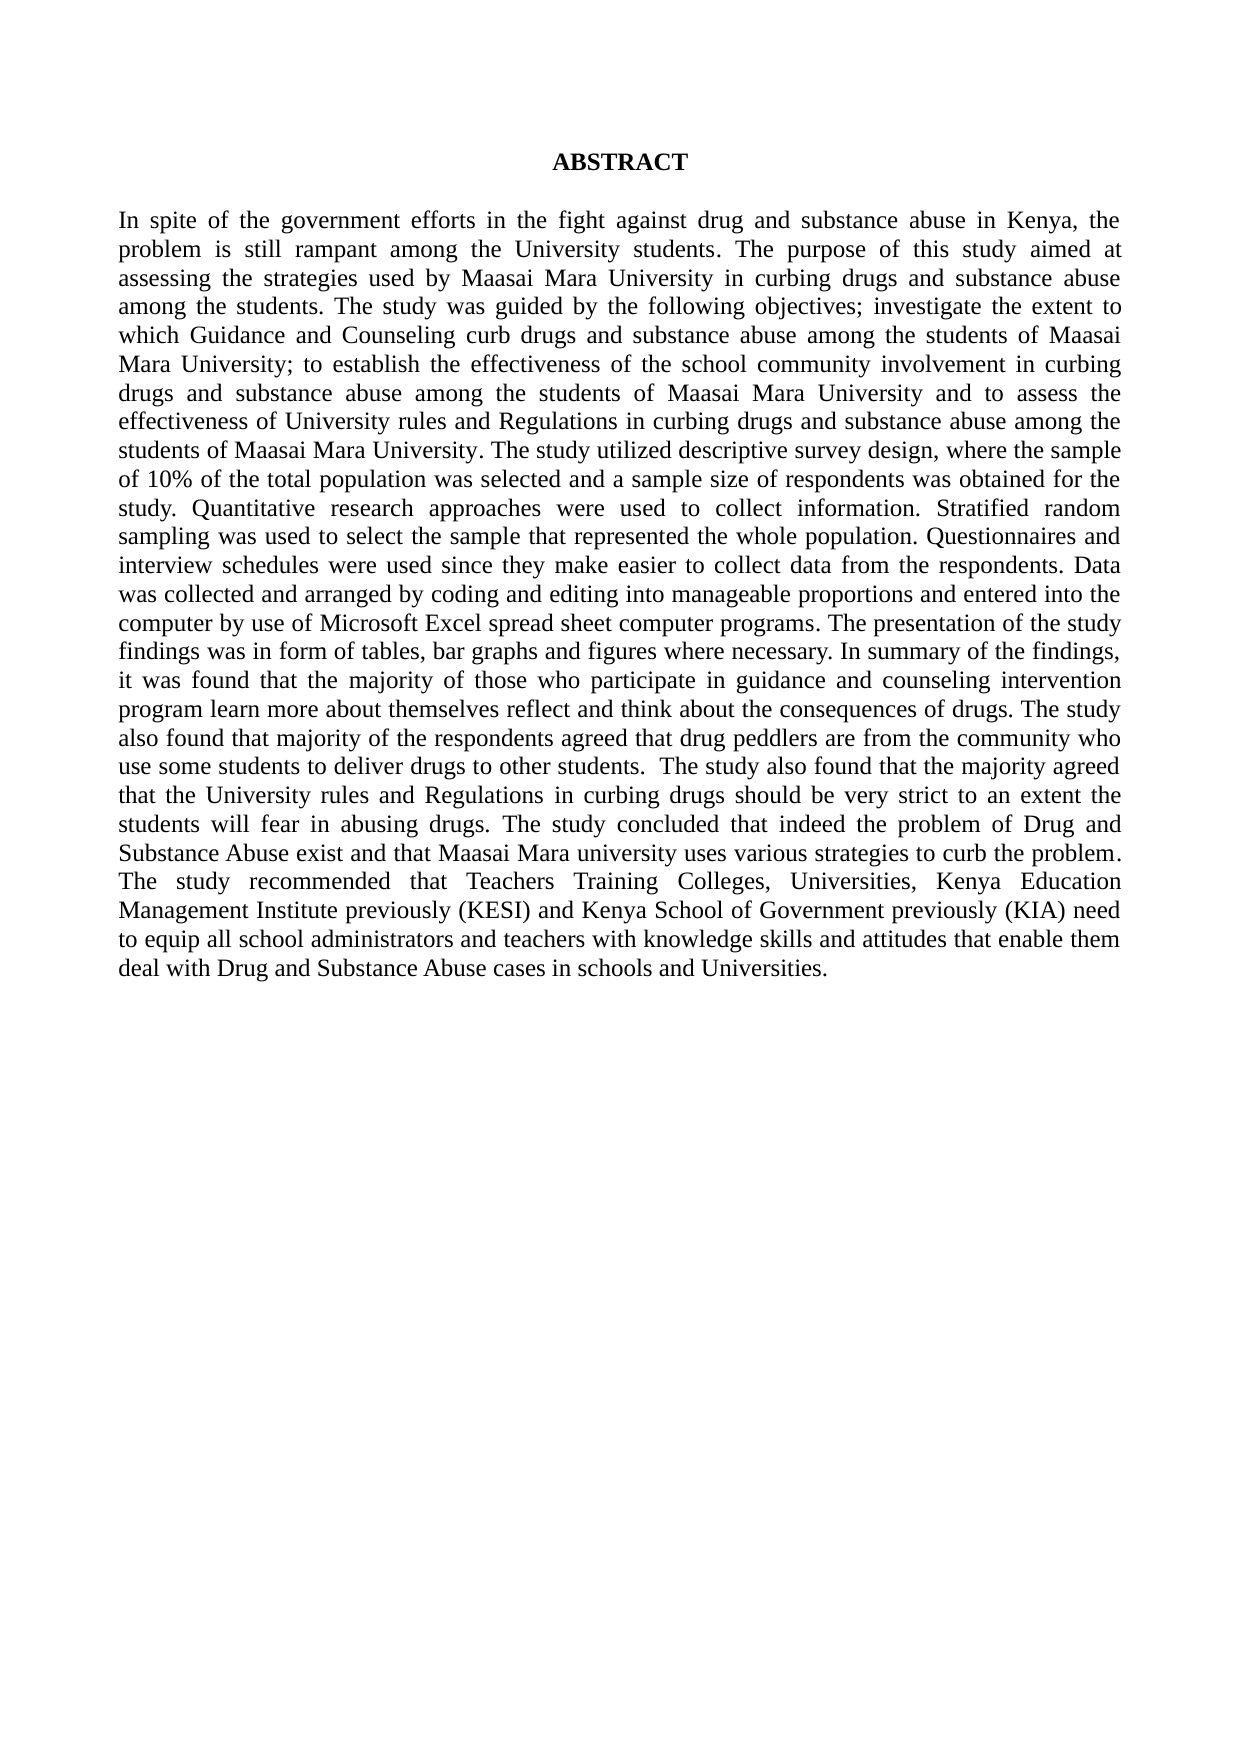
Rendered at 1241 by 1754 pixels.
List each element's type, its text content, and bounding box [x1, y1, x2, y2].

subtitle ABSTRACT [118, 147, 1122, 176]
text In spite of the government efforts in the fight against drug and substance abuse in Kenya, the problem is still rampant among the University students. The purpose of this study aimed at assessing the strategies used by Maasai Mara University in curbing drugs and substance abuse among the students. The study was guided by the following objectives; investigate the extent to which Guidance and Counseling curb drugs and substance abuse among the students of Maasai Mara University; to establish the effectiveness of the school community involvement in curbing drugs and substance abuse among the students of Maasai Mara University and to assess the effectiveness of University rules and Regulations in curbing drugs and substance abuse among the students of Maasai Mara University. The study utilized descriptive survey design, where the sample of 10% of the total population was selected and a sample size of respondents was obtained for the study. Quantitative research approaches were used to collect information. Stratified random sampling was used to select the sample that represented the whole population. Questionnaires and interview schedules were used since they make easier to collect data from the respondents. Data was collected and arranged by coding and editing into manageable proportions and entered into the computer by use of Microsoft Excel spread sheet computer programs. The presentation of the study findings was in form of tables, bar graphs and figures where necessary. In summary of the findings, it was found that the majority of those who participate in guidance and counseling intervention program learn more about themselves reflect and think about the consequences of drugs. The study also found that majority of the respondents agreed that drug peddlers are from the community who use some students to deliver drugs to other students. The study also found that the majority agreed that the University rules and Regulations in curbing drugs should be very strict to an extent the students will fear in abusing drugs. The study concluded that indeed the problem of Drug and Substance Abuse exist and that Maasai Mara university uses various strategies to curb the problem. The study recommended that Teachers Training Colleges, Universities, Kenya Education Management Institute previously (KESI) and Kenya School of Government previously (KIA) need to equip all school administrators and teachers with knowledge skills and attitudes that enable them deal with Drug and Substance Abuse cases in schools and Universities. [118, 205, 1122, 981]
